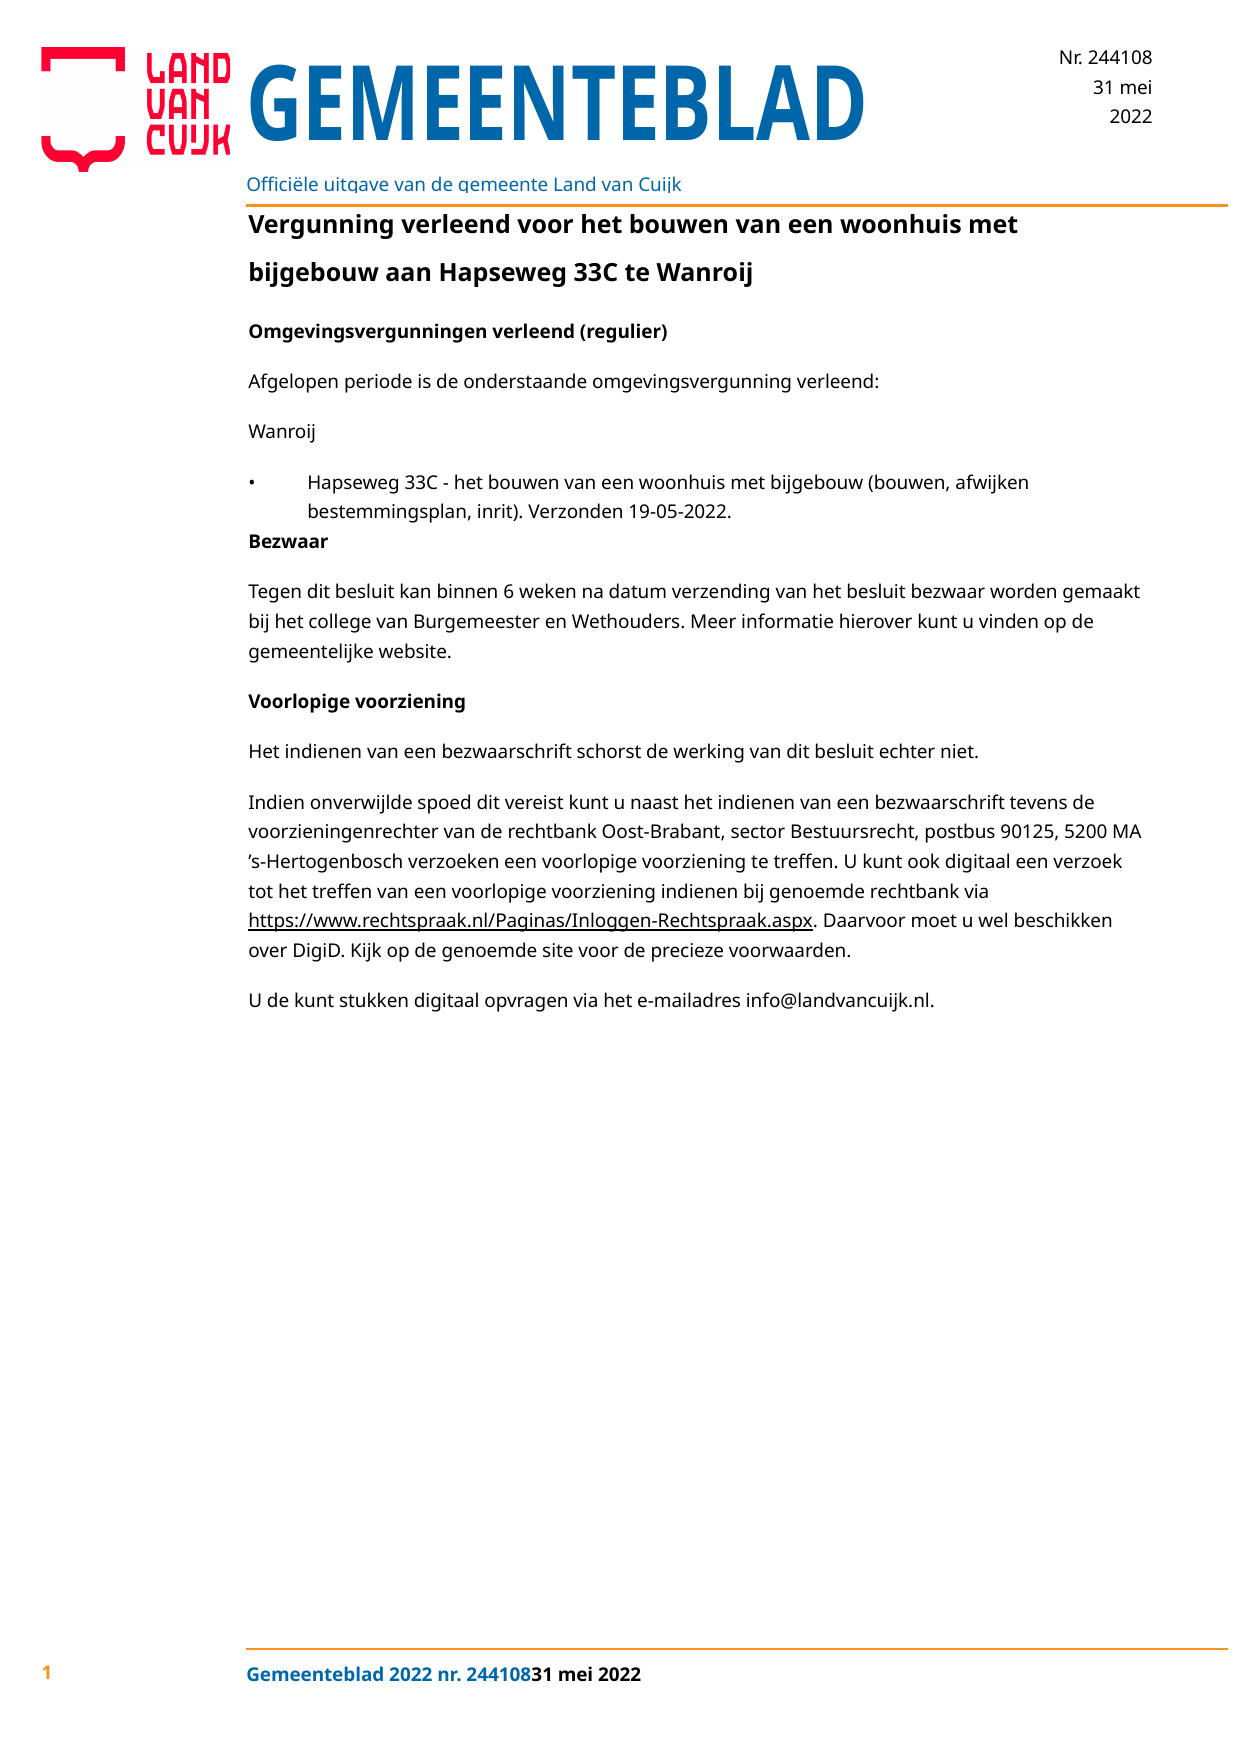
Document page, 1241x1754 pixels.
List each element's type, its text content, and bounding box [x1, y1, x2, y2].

text Indien onverwijlde spoed dit vereist kunt u naast het indienen van een bezwaarschrift tevens de voorzieningenrechter van de rechtbank Oost-Brabant, sector Bestuursrecht, postbus 90125, 5200 MA ’s-Hertogenbosch verzoeken een voorlopige voorziening te treffen. U kunt ook digitaal een verzoek tot het treffen van een voorlopige voorziening indienen bij genoemde rechtbank via https://www.rechtspraak.nl/Paginas/Inloggen-Rechtspraak.aspx. Daarvoor moet u wel beschikken over DigiD. Kijk op de genoemde site voor de precieze voorwaarden. [248, 789, 1152, 963]
picture [41, 47, 231, 172]
text Wanroij [248, 419, 1152, 444]
text U de kunt stukken digitaal opvragen via het e-mailadres info@landvancuijk.nl. [248, 987, 1152, 1013]
text Omgevingsvergunningen verleend (regulier) [248, 318, 1152, 344]
text Afgelopen periode is de onderstaande omgevingsvergunning verleend: [248, 368, 1152, 394]
text Vergunning verleend voor het bouwen van een woonhuis met bijgebouw aan Hapseweg 33C te Wanroij [248, 207, 1152, 288]
text Tegen dit besluit kan binnen 6 weken na datum verzending van het besluit bezwaar worden gemaakt bij het college van Burgemeester en Wethouders. Meer informatie hierover kunt u vinden op de gemeentelijke website. [248, 579, 1152, 664]
list Hapseweg 33C - het bouwen van een woonhuis met bijgebouw (bouwen, afwijken bestemmingsplan, inrit). Verzonden 19-05-2022. [248, 469, 1152, 524]
text Voorlopige voorziening [248, 688, 1152, 714]
text Bezwaar [248, 528, 1152, 554]
text Het indienen van een bezwaarschrift schorst de werking van dit besluit echter niet. [248, 739, 1152, 764]
